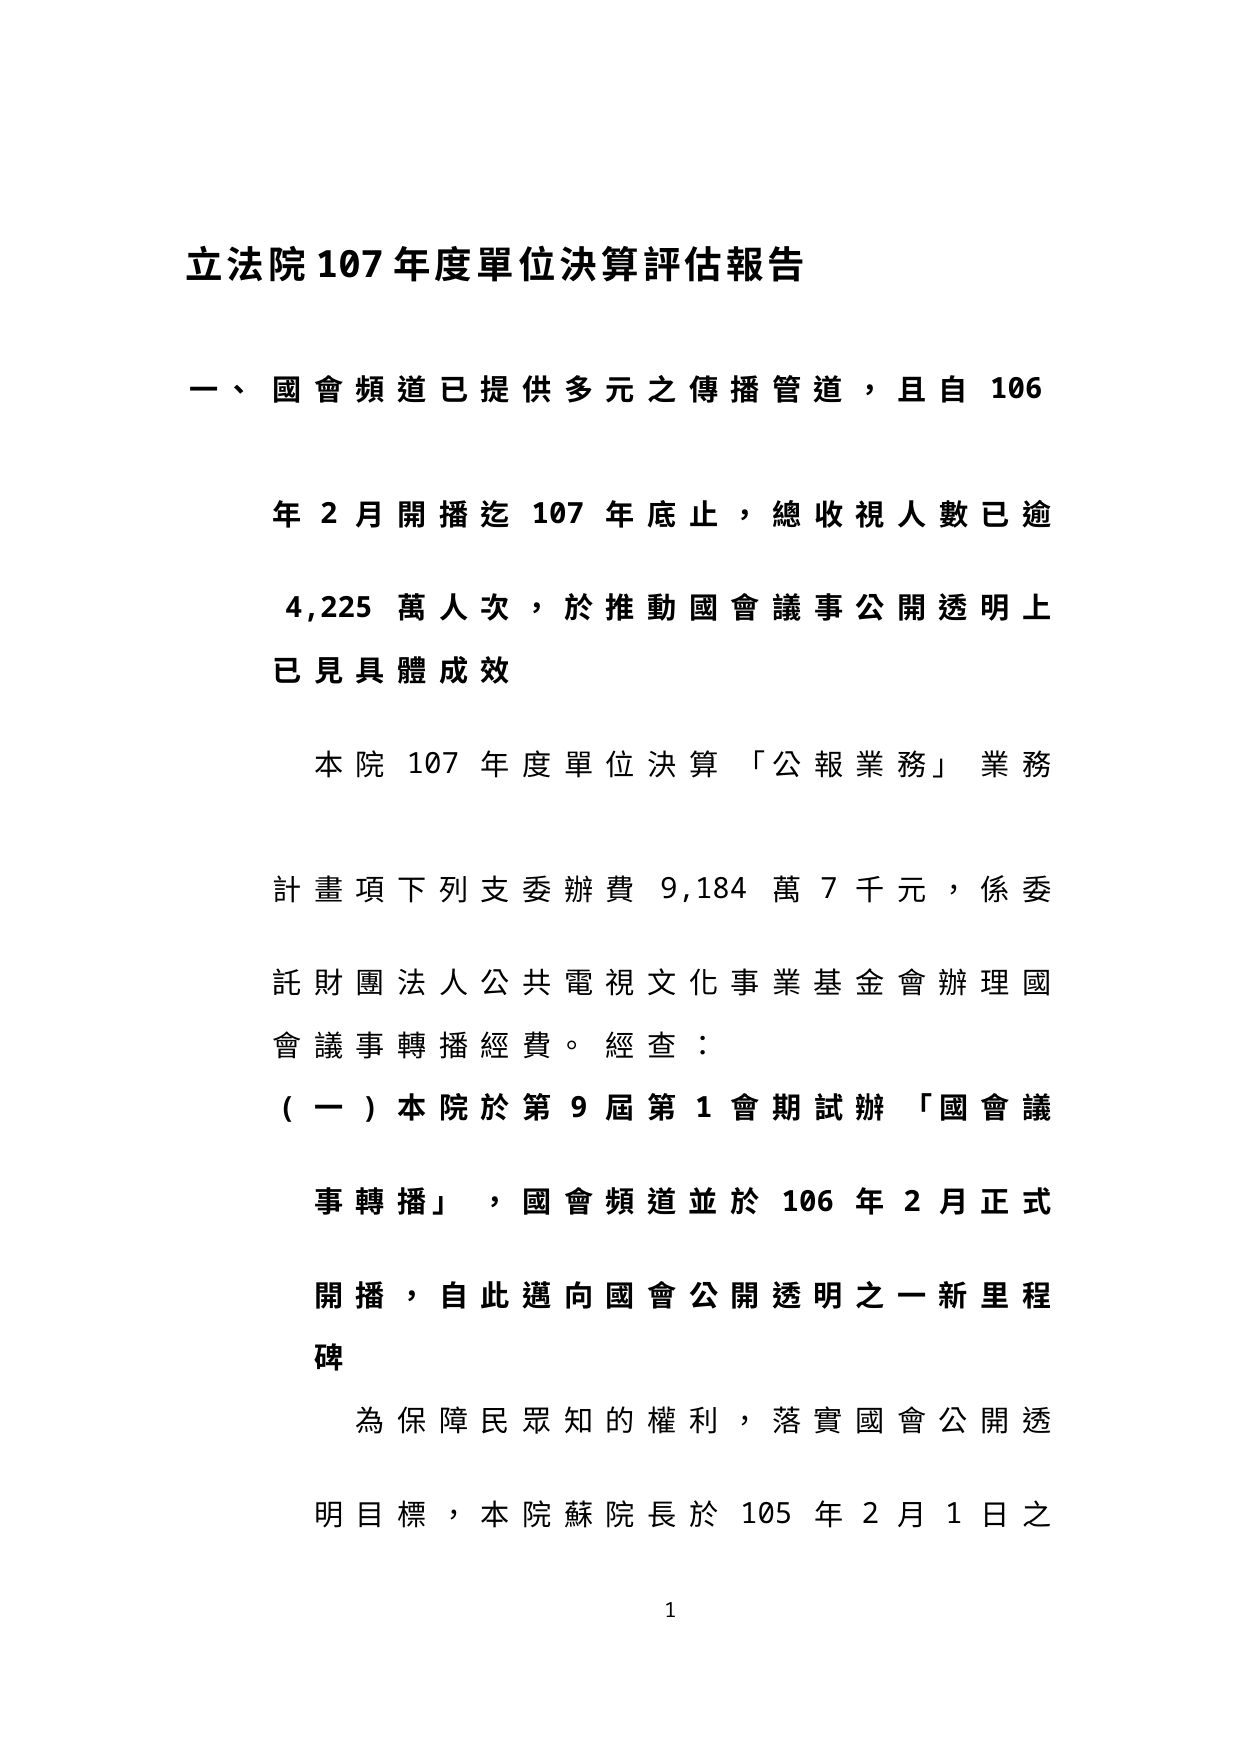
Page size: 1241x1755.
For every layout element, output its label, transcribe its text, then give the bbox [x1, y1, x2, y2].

text 為保障民眾知的權利，落實國會公開透明目標，本院蘇院長於105年2月1日之就職演說中宣示：「未來，立法院黨團及議案協商、委員會會議的內容與過程，一定會符合民主、公開、透明的程序。」爰此，本院旋於105年3月10日通過「立法院議事影音訊號委託轉播試辦實施要點」，並於105年4月8日首播「國會議事轉播」。 [271, 1377, 1058, 1564]
text (一)本院於第9屆第1會期試辦「國會議事轉播」，國會頻道並於106年2月正式開播，自此邁向國會公開透明之一新里程碑 [242, 1064, 1058, 1377]
text 本院107年度單位決算「公報業務」業務計畫項下列支委辦費9,184萬7千元，係委託財團法人公共電視文化事業基金會辦理國會議事轉播經費。經查： [242, 689, 1058, 1064]
text 一、國會頻道已提供多元之傳播管道，且自106年2月開播迄107年底止，總收視人數已逾4,225萬人次，於推動國會議事公開透明上已見具體成效 [183, 314, 1058, 689]
text 立法院107年度單位決算評估報告 [183, 189, 1058, 314]
